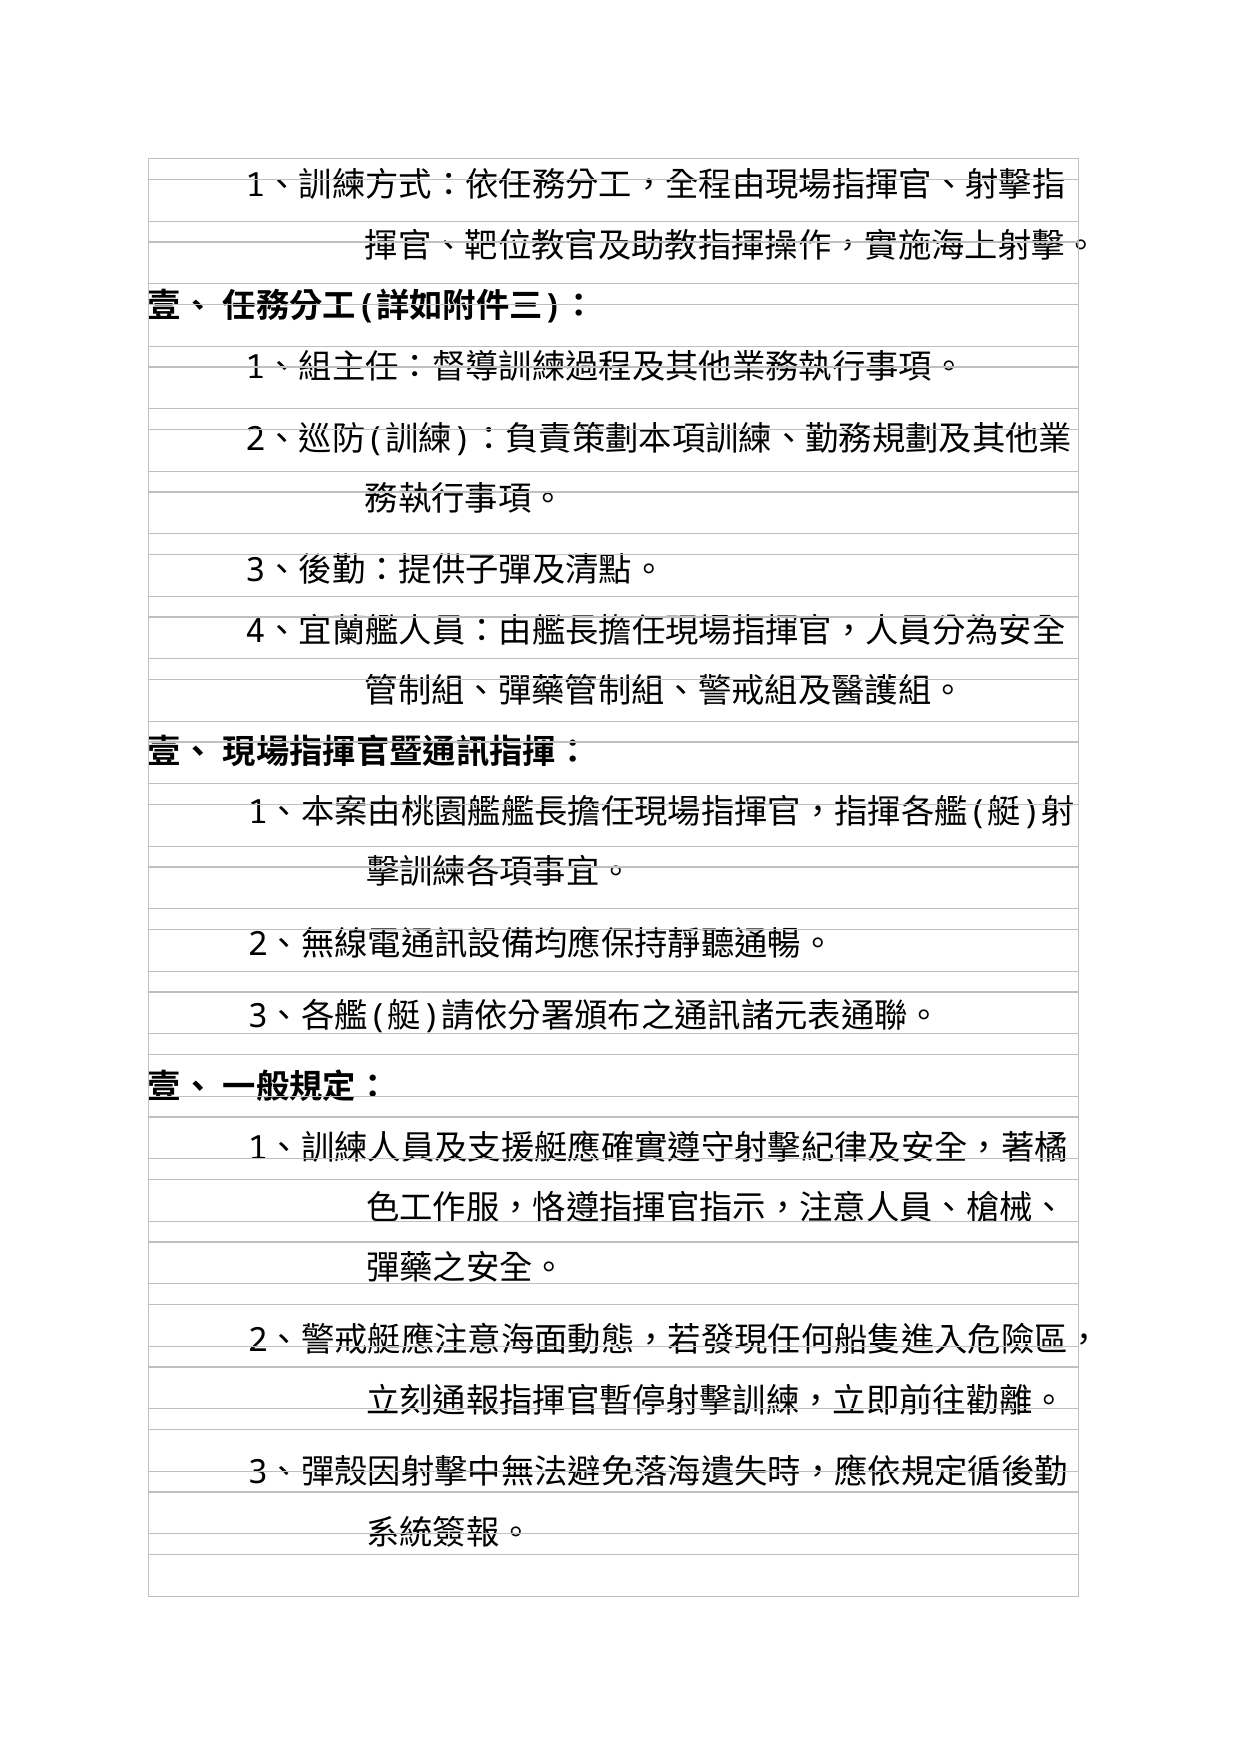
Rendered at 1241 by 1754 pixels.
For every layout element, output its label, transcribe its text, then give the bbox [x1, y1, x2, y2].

list 無線電通訊設備均應保持靜聽通暢。 [248, 930, 1078, 965]
list 本案由桃園艦艦長擔任現場指揮官，指揮各艦(艇)射擊訓練各項事宜。 [248, 805, 1078, 846]
list 本案由桃園艦艦長擔任現場指揮官，指揮各艦(艇)射擊訓練各項事宜。 [248, 868, 1078, 893]
list [245, 659, 1078, 679]
list 一般規定： [149, 1060, 1078, 1096]
list 訓練方式：依任務分工，全程由現場指揮官、射擊指揮官、靶位教官及助教指揮操作，實施海上射擊。 [245, 222, 1078, 241]
list 各艦(艇)請依分署頒布之通訊諸元表通聯。 [248, 993, 1078, 1033]
list 巡防(訓練)：負責策劃本項訓練、勤務規劃及其他業務執行事項。 [245, 472, 1078, 491]
list 訓練人員及支援艇應確實遵守射擊紀律及安全，著橘色工作服，恪遵指揮官指示，注意人員、槍械、彈藥之安全。 [248, 1222, 1078, 1241]
list 訓練方式：依任務分工，全程由現場指揮官、射擊指揮官、靶位教官及助教指揮操作，實施海上射擊。 [245, 243, 1078, 267]
list [149, 724, 1078, 741]
list 訓練方式：依任務分工，全程由現場指揮官、射擊指揮官、靶位教官及助教指揮操作，實施海上射擊。 [245, 159, 1078, 179]
list 一般規定： [149, 1097, 1078, 1108]
list 本案由桃園艦艦長擔任現場指揮官，指揮各艦(艇)射擊訓練各項事宜。 [248, 784, 1078, 804]
list 彈殼因射擊中無法避免落海遺失時，應依規定循後勤系統簽報。 [248, 1534, 1078, 1554]
list 巡防(訓練)：負責策劃本項訓練、勤務規劃及其他業務執行事項。 [245, 493, 1078, 520]
list 後勤：提供子彈及清點。 [245, 555, 1078, 592]
list [245, 543, 1078, 554]
list 現場指揮官暨通訊指揮： [149, 743, 1078, 773]
list 彈殼因射擊中無法避免落海遺失時，應依規定循後勤系統簽報。 [248, 1445, 1078, 1471]
list 宜蘭艦人員：由艦長擔任現場指揮官，人員分為安全 [245, 618, 1078, 658]
list 組主任：督導訓練過程及其他業務執行事項。 [245, 347, 1078, 366]
list 任務分工(詳如附件三)： [149, 279, 1078, 283]
list 組主任：督導訓練過程及其他業務執行事項。 [245, 368, 1078, 388]
list 任務分工(詳如附件三)： [149, 305, 1078, 327]
list 本案由桃園艦艦長擔任現場指揮官，指揮各艦(艇)射擊訓練各項事宜。 [248, 847, 1078, 866]
list 巡防(訓練)：負責策劃本項訓練、勤務規劃及其他業務執行事項。 [245, 430, 1078, 471]
list 警戒艇應注意海面動態，若發現任何船隻進入危險區，立刻通報指揮官暫停射擊訓練，立即前往勸離。 [248, 1313, 1078, 1346]
list 警戒艇應注意海面動態，若發現任何船隻進入危險區，立刻通報指揮官暫停射擊訓練，立即前往勸離。 [248, 1347, 1078, 1366]
list 訓練人員及支援艇應確實遵守射擊紀律及安全，著橘色工作服，恪遵指揮官指示，注意人員、槍械、彈藥之安全。 [248, 1159, 1078, 1179]
list 任務分工(詳如附件三)： [149, 284, 1078, 304]
list 警戒艇應注意海面動態，若發現任何船隻進入危險區，立刻通報指揮官暫停射擊訓練，立即前往勸離。 [248, 1368, 1078, 1408]
list 巡防(訓練)：負責策劃本項訓練、勤務規劃及其他業務執行事項。 [245, 411, 1078, 429]
list 彈殼因射擊中無法避免落海遺失時，應依規定循後勤系統簽報。 [248, 1472, 1078, 1491]
list 訓練人員及支援艇應確實遵守射擊紀律及安全，著橘色工作服，恪遵指揮官指示，注意人員、槍械、彈藥之安全。 [248, 1284, 1078, 1289]
list 訓練人員及支援艇應確實遵守射擊紀律及安全，著橘色工作服，恪遵指揮官指示，注意人員、槍械、彈藥之安全。 [248, 1180, 1078, 1221]
list [245, 604, 1078, 616]
list 訓練方式：依任務分工，全程由現場指揮官、射擊指揮官、靶位教官及助教指揮操作，實施海上射擊。 [245, 180, 1078, 221]
list 訓練人員及支援艇應確實遵守射擊紀律及安全，著橘色工作服，恪遵指揮官指示，注意人員、槍械、彈藥之安全。 [248, 1243, 1078, 1283]
list 警戒艇應注意海面動態，若發現任何船隻進入危險區，立刻通報指揮官暫停射擊訓練，立即前往勸離。 [248, 1409, 1078, 1422]
list 訓練人員及支援艇應確實遵守射擊紀律及安全，著橘色工作服，恪遵指揮官指示，注意人員、槍械、彈藥之安全。 [248, 1121, 1078, 1158]
list [248, 917, 1078, 929]
list 組主任：督導訓練過程及其他業務執行事項。 [245, 339, 1078, 346]
list 彈殼因射擊中無法避免落海遺失時，應依規定循後勤系統簽報。 [248, 1493, 1078, 1533]
list 管制組、彈藥管制組、警戒組及醫護組。 [245, 680, 1078, 712]
